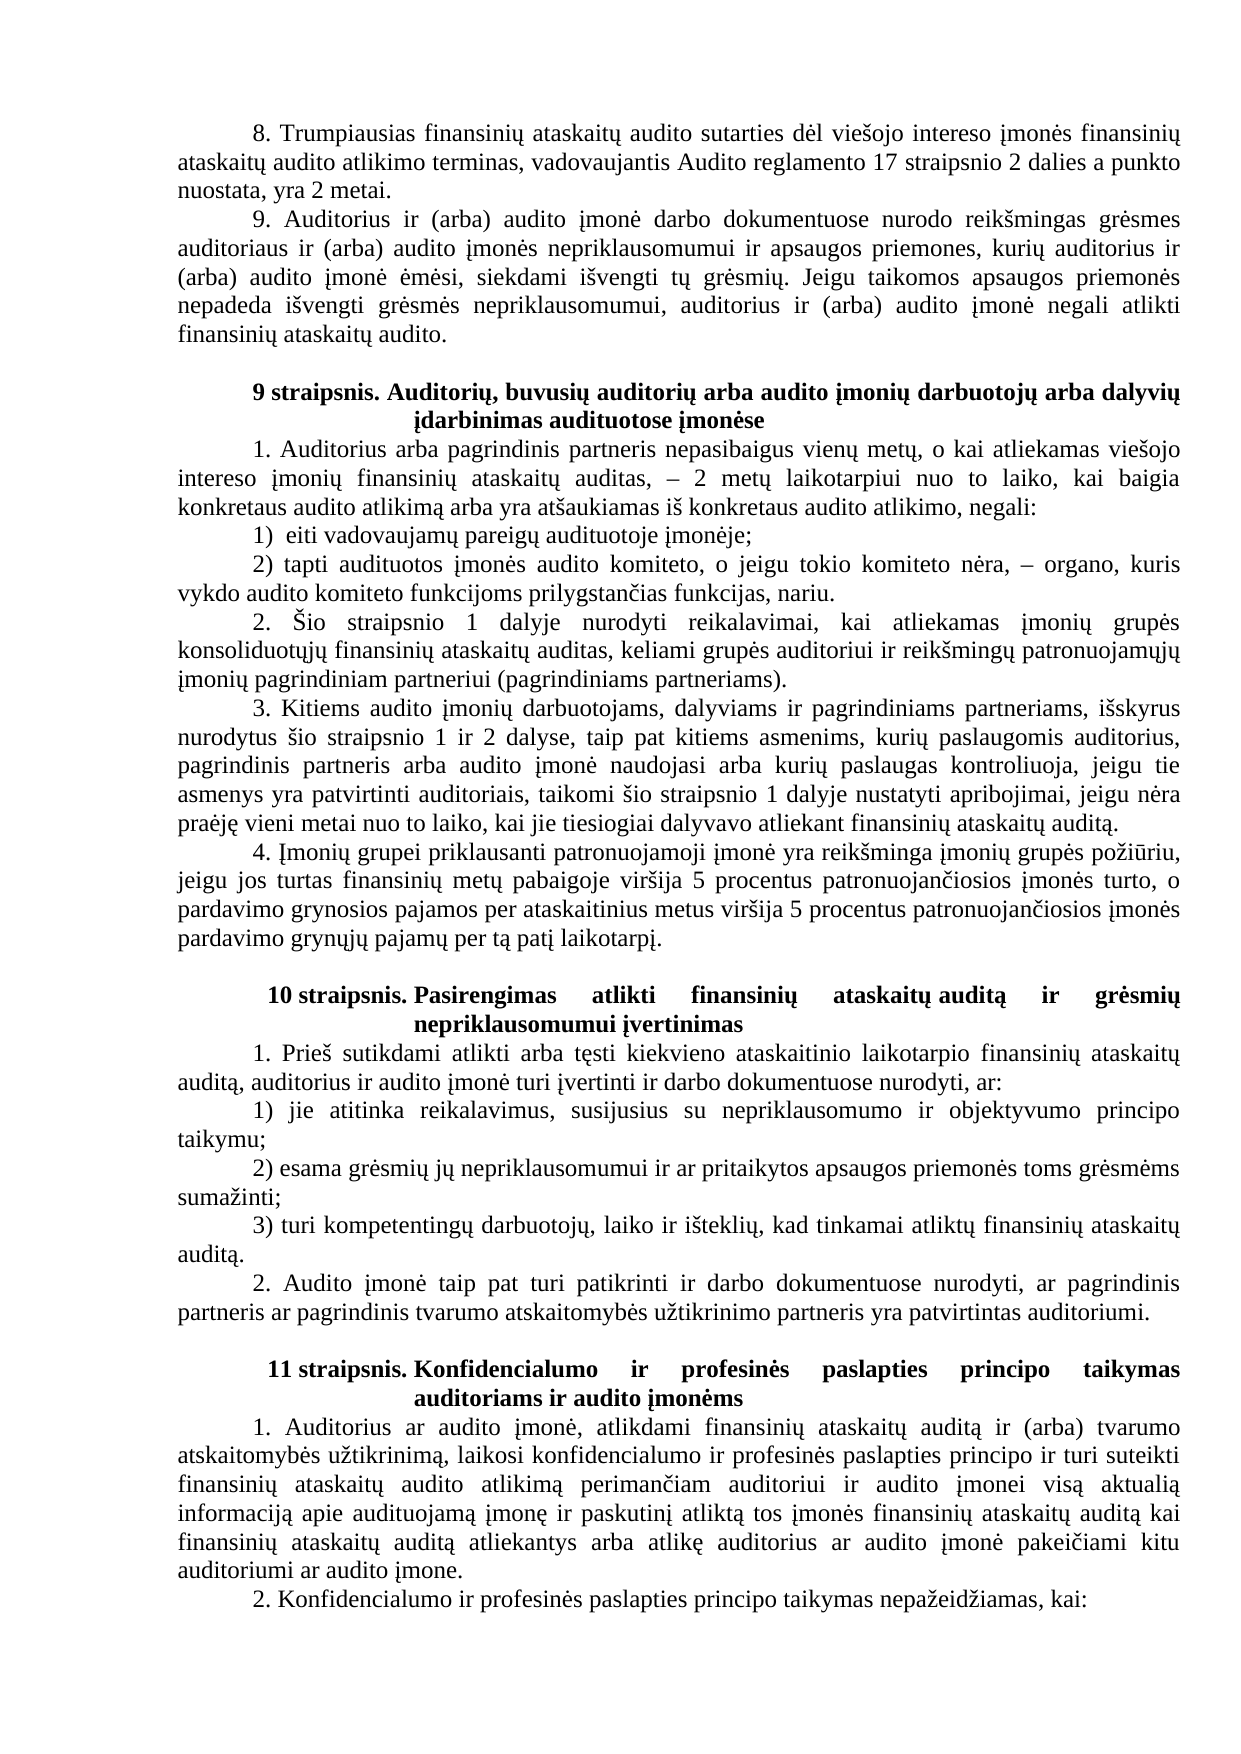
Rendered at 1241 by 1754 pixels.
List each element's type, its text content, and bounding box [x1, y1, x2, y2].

text 2) esama grėsmių jų nepriklausomumui ir ar pritaikytos apsaugos priemonės toms grėsmėms sumažinti; [177, 1153, 1181, 1211]
text 3) turi kompetentingų darbuotojų, laiko ir išteklių, kad tinkamai atliktų finansinių ataskaitų auditą. [177, 1211, 1181, 1268]
text 1. Auditorius arba pagrindinis partneris nepasibaigus vienų metų, o kai atliekamas viešojo intereso įmonių finansinių ataskaitų auditas, – 2 metų laikotarpiui nuo to laiko, kai baigia konkretaus audito atlikimą arba yra atšaukiamas iš konkretaus audito atlikimo, negali: [177, 434, 1181, 521]
text 10 straipsnis. Pasirengimas atlikti finansinių ataskaitų auditą ir grėsmių nepriklausomumui įvertinimas [267, 981, 1181, 1038]
text 9. Auditorius ir (arba) audito įmonė darbo dokumentuose nurodo reikšmingas grėsmes auditoriaus ir (arba) audito įmonės nepriklausomumui ir apsaugos priemones, kurių auditorius ir (arba) audito įmonė ėmėsi, siekdami išvengti tų grėsmių. Jeigu taikomos apsaugos priemonės nepadeda išvengti grėsmės nepriklausomumui, auditorius ir (arba) audito įmonė negali atlikti finansinių ataskaitų audito. [177, 204, 1181, 348]
text 1. Prieš sutikdami atlikti arba tęsti kiekvieno ataskaitinio laikotarpio finansinių ataskaitų auditą, auditorius ir audito įmonė turi įvertinti ir darbo dokumentuose nurodyti, ar: [177, 1038, 1181, 1096]
text 2. Konfidencialumo ir profesinės paslapties principo taikymas nepažeidžiamas, kai: [177, 1584, 1181, 1613]
text 1) jie atitinka reikalavimus, susijusius su nepriklausomumo ir objektyvumo principo taikymu; [177, 1096, 1181, 1153]
text 4. Įmonių grupei priklausanti patronuojamoji įmonė yra reikšminga įmonių grupės požiūriu, jeigu jos turtas finansinių metų pabaigoje viršija 5 procentus patronuojančiosios įmonės turto, o pardavimo grynosios pajamos per ataskaitinius metus viršija 5 procentus patronuojančiosios įmonės pardavimo grynųjų pajamų per tą patį laikotarpį. [177, 837, 1181, 952]
text 3. Kitiems audito įmonių darbuotojams, dalyviams ir pagrindiniams partneriams, išskyrus nurodytus šio straipsnio 1 ir 2 dalyse, taip pat kitiems asmenims, kurių paslaugomis auditorius, pagrindinis partneris arba audito įmonė naudojasi arba kurių paslaugas kontroliuoja, jeigu tie asmenys yra patvirtinti auditoriais, taikomi šio straipsnio 1 dalyje nustatyti apribojimai, jeigu nėra praėję vieni metai nuo to laiko, kai jie tiesiogiai dalyvavo atliekant finansinių ataskaitų auditą. [177, 693, 1181, 837]
text 1. Auditorius ar audito įmonė, atlikdami finansinių ataskaitų auditą ir (arba) tvarumo atskaitomybės užtikrinimą, laikosi konfidencialumo ir profesinės paslapties principo ir turi suteikti finansinių ataskaitų audito atlikimą perimančiam auditoriui ir audito įmonei visą aktualią informaciją apie audituojamą įmonę ir paskutinį atliktą tos įmonės finansinių ataskaitų auditą kai finansinių ataskaitų auditą atliekantys arba atlikę auditorius ar audito įmonė pakeičiami kitu auditoriumi ar audito įmone. [177, 1412, 1181, 1584]
text 2. Audito įmonė taip pat turi patikrinti ir darbo dokumentuose nurodyti, ar pagrindinis partneris ar pagrindinis tvarumo atskaitomybės užtikrinimo partneris yra patvirtintas auditoriumi. [177, 1268, 1181, 1326]
text 11 straipsnis. Konfidencialumo ir profesinės paslapties principo taikymas auditoriams ir audito įmonėms [267, 1354, 1181, 1412]
text 1) eiti vadovaujamų pareigų audituotoje įmonėje; [177, 521, 1181, 549]
text 8. Trumpiausias finansinių ataskaitų audito sutarties dėl viešojo intereso įmonės finansinių ataskaitų audito atlikimo terminas, vadovaujantis Audito reglamento 17 straipsnio 2 dalies a punkto nuostata, yra 2 metai. [177, 118, 1181, 204]
text 2) tapti audituotos įmonės audito komiteto, o jeigu tokio komiteto nėra, – organo, kuris vykdo audito komiteto funkcijoms prilygstančias funkcijas, nariu. [177, 549, 1181, 607]
text 2. Šio straipsnio 1 dalyje nurodyti reikalavimai, kai atliekamas įmonių grupės konsoliduotųjų finansinių ataskaitų auditas, keliami grupės auditoriui ir reikšmingų patronuojamųjų įmonių pagrindiniam partneriui (pagrindiniams partneriams). [177, 607, 1181, 693]
text 9 straipsnis. Auditorių, buvusių auditorių arba audito įmonių darbuotojų arba dalyvių įdarbinimas audituotose įmonėse [252, 377, 1181, 434]
